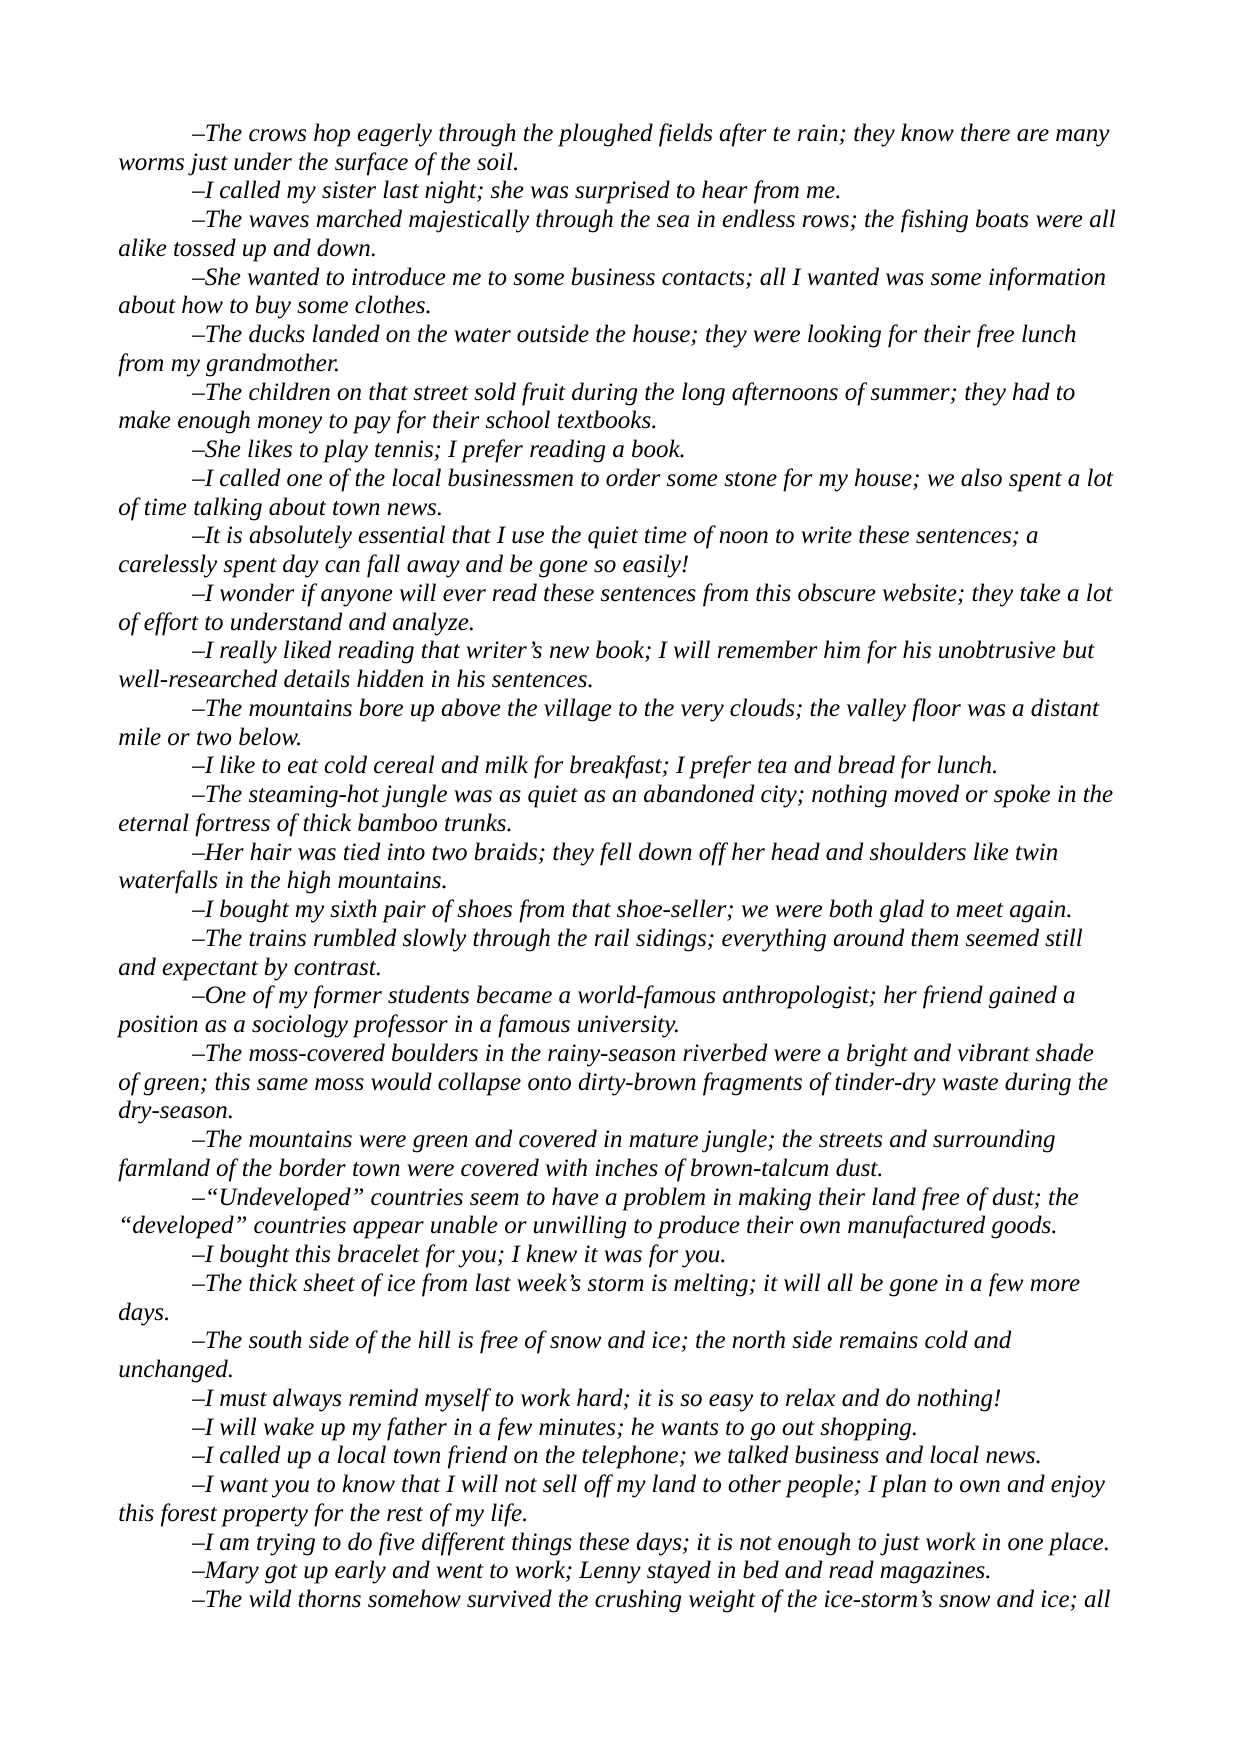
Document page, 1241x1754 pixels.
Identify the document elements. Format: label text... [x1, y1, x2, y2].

text –The crows hop eagerly through the ploughed fields after te rain; they know there are many worms just under the surface of the soil. –I called my sister last night; she was surprised to hear from me. –The waves marched majestically through the sea in endless rows; the fishing boats were all alike tossed up and down. –She wanted to introduce me to some business contacts; all I wanted was some information about how to buy some clothes. –The ducks landed on the water outside the house; they were looking for their free lunch from my grandmother. –The children on that street sold fruit during the long afternoons of summer; they had to make enough money to pay for their school textbooks. –She likes to play tennis; I prefer reading a book. –I called one of the local businessmen to order some stone for my house; we also spent a lot of time talking about town news. –It is absolutely essential that I use the quiet time of noon to write these sentences; a carelessly spent day can fall away and be gone so easily! –I wonder if anyone will ever read these sentences from this obscure website; they take a lot of effort to understand and analyze. –I really liked reading that writer’s new book; I will remember him for his unobtrusive but well-researched details hidden in his sentences. –The mountains bore up above the village to the very clouds; the valley floor was a distant mile or two below. –I like to eat cold cereal and milk for breakfast; I prefer tea and bread for lunch. –The steaming-hot jungle was as quiet as an abandoned city; nothing moved or spoke in the eternal fortress of thick bamboo trunks. –Her hair was tied into two braids; they fell down off her head and shoulders like twin waterfalls in the high mountains. –I bought my sixth pair of shoes from that shoe-seller; we were both glad to meet again. –The trains rumbled slowly through the rail sidings; everything around them seemed still and expectant by contrast. –One of my former students became a world-famous anthropologist; her friend gained a position as a sociology professor in a famous university. –The moss-covered boulders in the rainy-season riverbed were a bright and vibrant shade of green; this same moss would collapse onto dirty-brown fragments of tinder-dry waste during the dry-season. –The mountains were green and covered in mature jungle; the streets and surrounding farmland of the border town were covered with inches of brown-talcum dust. –“Undeveloped” countries seem to have a problem in making their land free of dust; the “developed” countries appear unable or unwilling to produce their own manufactured goods. –I bought this bracelet for you; I knew it was for you. –The thick sheet of ice from last week’s storm is melting; it will all be gone in a few more days. –The south side of the hill is free of snow and ice; the north side remains cold and unchanged. –I must always remind myself to work hard; it is so easy to relax and do nothing! –I will wake up my father in a few minutes; he wants to go out shopping. –I called up a local town friend on the telephone; we talked business and local news. –I want you to know that I will not sell off my land to other people; I plan to own and enjoy this forest property for the rest of my life. –I am trying to do five different things these days; it is not enough to just work in one place. –Mary got up early and went to work; Lenny stayed in bed and read magazines. –The wild thorns somehow survived the crushing weight of the ice-storm’s snow and ice; all [118, 118, 1122, 1613]
